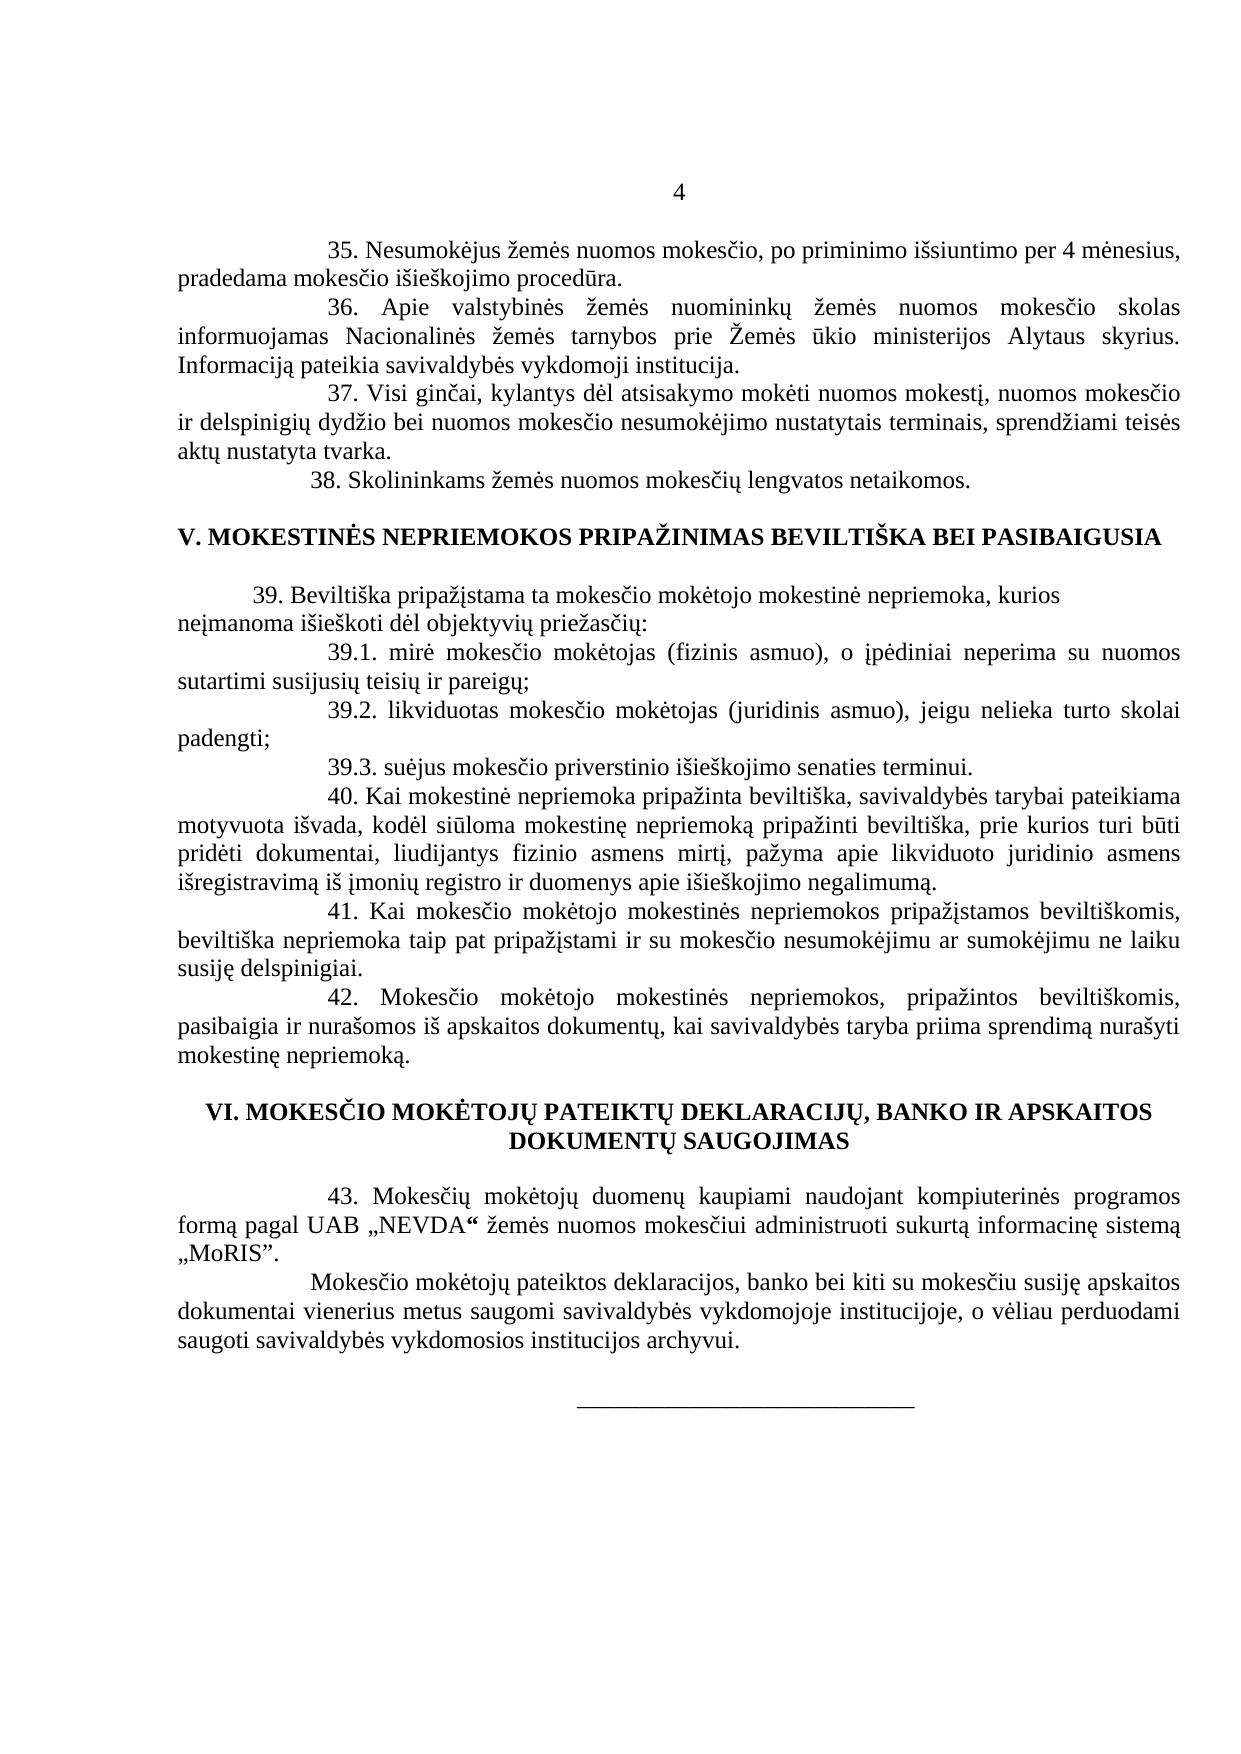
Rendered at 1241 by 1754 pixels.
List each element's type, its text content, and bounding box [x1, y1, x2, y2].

text 39. Beviltiška pripažįstama ta mokesčio mokėtojo mokestinė nepriemoka, kurios neįmanoma išieškoti dėl objektyvių priežasčių: [177, 580, 1181, 637]
text Mokesčio mokėtojų pateiktos deklaracijos, banko bei kiti su mokesčiu susiję apskaitos dokumentai vienerius metus saugomi savivaldybės vykdomojoje institucijoje, o vėliau perduodami saugoti savivaldybės vykdomosios institucijos archyvui. [177, 1267, 1181, 1353]
text 39.2. likviduotas mokesčio mokėtojas (juridinis asmuo), jeigu nelieka turto skolai padengti; [177, 695, 1181, 752]
text 35. Nesumokėjus žemės nuomos mokesčio, po priminimo išsiuntimo per 4 mėnesius, pradedama mokesčio išieškojimo procedūra. [177, 235, 1181, 292]
text 36. Apie valstybinės žemės nuomininkų žemės nuomos mokesčio skolas informuojamas Nacionalinės žemės tarnybos prie Žemės ūkio ministerijos Alytaus skyrius. Informaciją pateikia savivaldybės vykdomoji institucija. [177, 292, 1181, 378]
text ___________________________ [177, 1382, 1181, 1411]
text 39.3. suėjus mokesčio priverstinio išieškojimo senaties terminui. [177, 752, 1181, 781]
text VI. MOKESČIO MOKĖTOJŲ PATEIKTŲ DEKLARACIJŲ, BANKO IR APSKAITOS DOKUMENTŲ SAUGOJIMAS [177, 1097, 1181, 1155]
text 38. Skolininkams žemės nuomos mokesčių lengvatos netaikomos. [177, 465, 1181, 493]
text 37. Visi ginčai, kylantys dėl atsisakymo mokėti nuomos mokestį, nuomos mokesčio ir delspinigių dydžio bei nuomos mokesčio nesumokėjimo nustatytais terminais, sprendžiami teisės aktų nustatyta tvarka. [177, 378, 1181, 465]
text 42. Mokesčio mokėtojo mokestinės nepriemokos, pripažintos beviltiškomis, pasibaigia ir nurašomos iš apskaitos dokumentų, kai savivaldybės taryba priima sprendimą nurašyti mokestinę nepriemoką. [177, 982, 1181, 1068]
text 43. Mokesčių mokėtojų duomenų kaupiami naudojant kompiuterinės programos formą pagal UAB „NEVDA“ žemės nuomos mokesčiui administruoti sukurtą informacinę sistemą „MoRIS”. [177, 1181, 1181, 1267]
text 39.1. mirė mokesčio mokėtojas (fizinis asmuo), o įpėdiniai neperima su nuomos sutartimi susijusių teisių ir pareigų; [177, 637, 1181, 695]
text V. MOKESTINĖS NEPRIEMOKOS PRIPAŽINIMAS BEVILTIŠKA BEI PASIBAIGUSIA [177, 522, 1181, 551]
text 41. Kai mokesčio mokėtojo mokestinės nepriemokos pripažįstamos beviltiškomis, beviltiška nepriemoka taip pat pripažįstami ir su mokesčio nesumokėjimu ar sumokėjimu ne laiku susiję delspinigiai. [177, 896, 1181, 982]
text 40. Kai mokestinė nepriemoka pripažinta beviltiška, savivaldybės tarybai pateikiama motyvuota išvada, kodėl siūloma mokestinę nepriemoką pripažinti beviltiška, prie kurios turi būti pridėti dokumentai, liudijantys fizinio asmens mirtį, pažyma apie likviduoto juridinio asmens išregistravimą iš įmonių registro ir duomenys apie išieškojimo negalimumą. [177, 781, 1181, 896]
